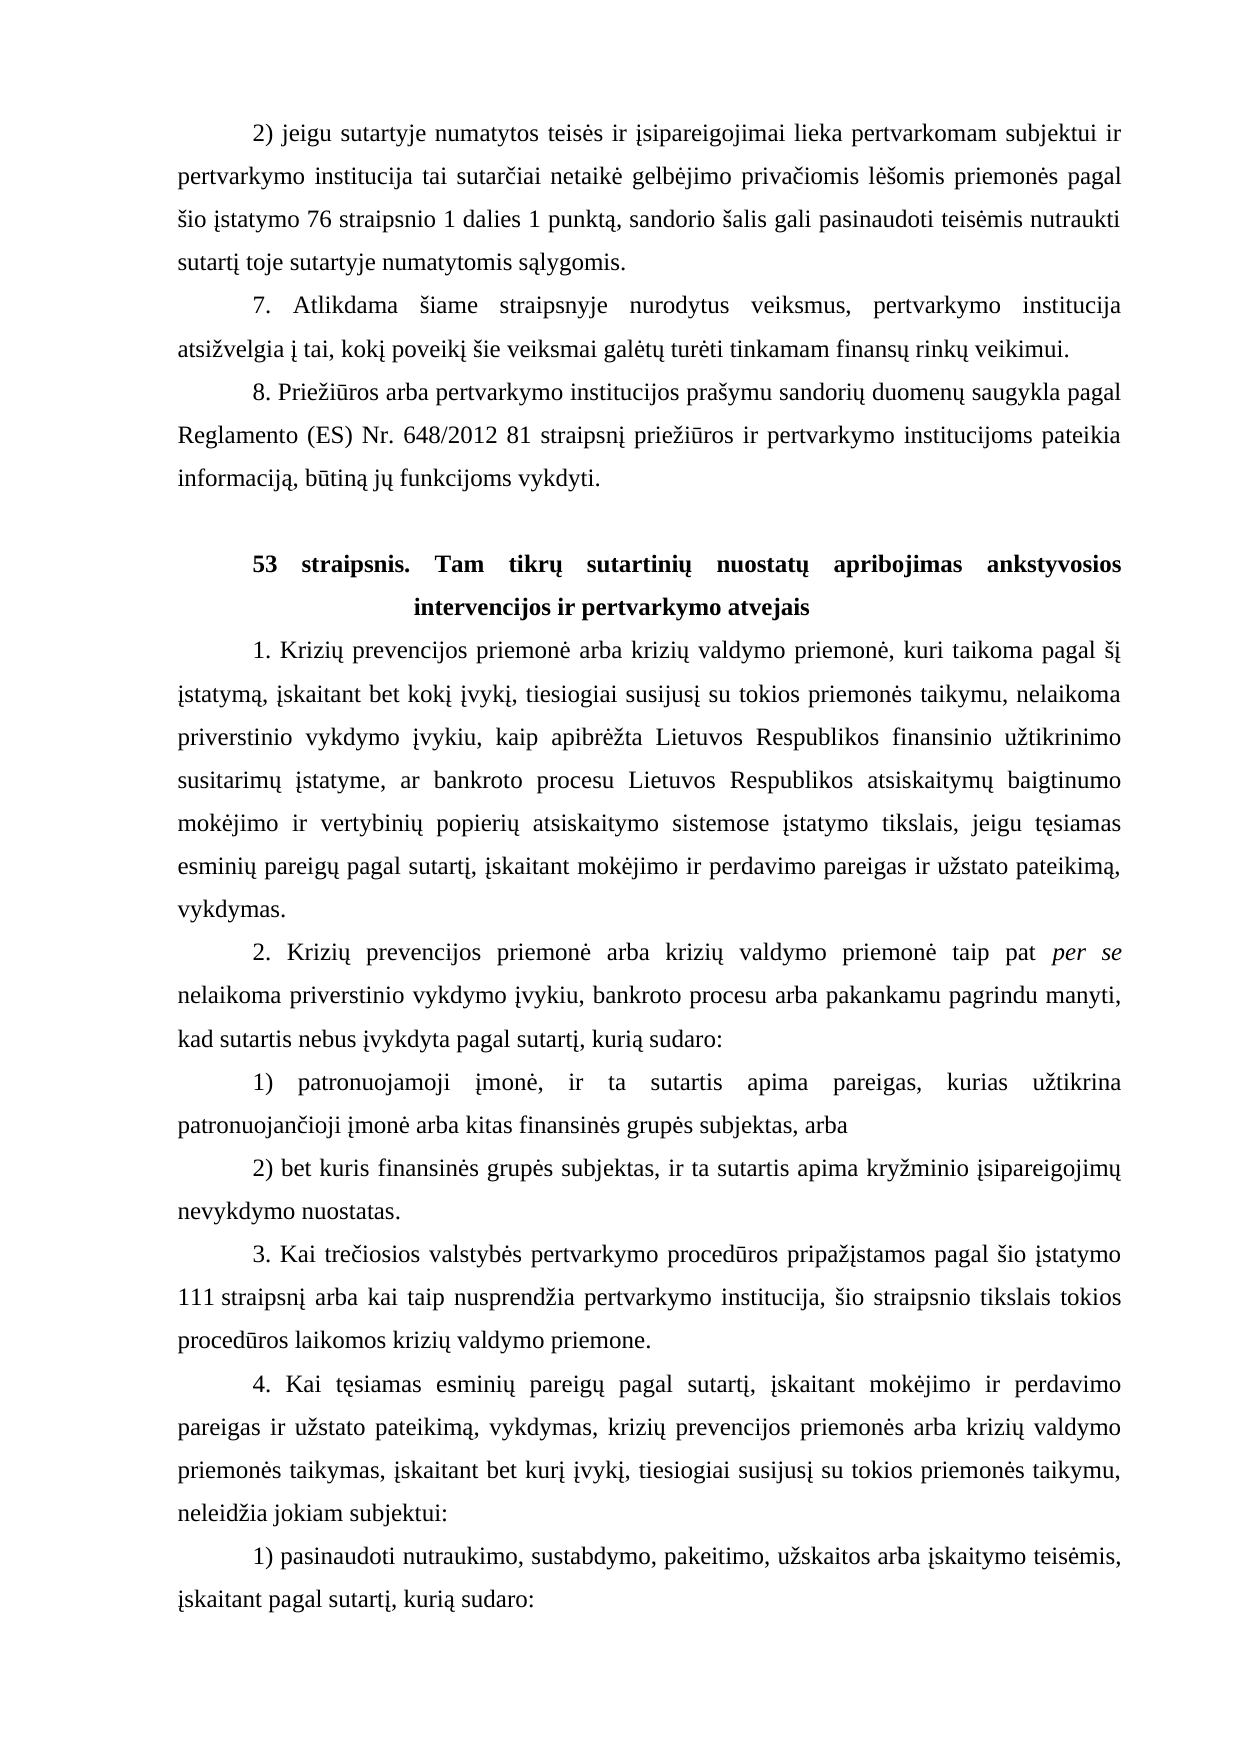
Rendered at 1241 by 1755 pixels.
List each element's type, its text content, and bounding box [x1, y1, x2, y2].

text 1) patronuojamoji įmonė, ir ta sutartis apima pareigas, kurias užtikrina patronuojančioji įmonė arba kitas finansinės grupės subjektas, arba [177, 1067, 1122, 1139]
text 1) pasinaudoti nutraukimo, sustabdymo, pakeitimo, užskaitos arba įskaitymo teisėmis, įskaitant pagal sutartį, kurią sudaro: [177, 1541, 1122, 1613]
text 1. Krizių prevencijos priemonė arba krizių valdymo priemonė, kuri taikoma pagal šį įstatymą, įskaitant bet kokį įvykį, tiesiogiai susijusį su tokios priemonės taikymu, nelaikoma priverstinio vykdymo įvykiu, kaip apibrėžta Lietuvos Respublikos finansinio užtikrinimo susitarimų įstatyme, ar bankroto procesu Lietuvos Respublikos atsiskaitymų baigtinumo mokėjimo ir vertybinių popierių atsiskaitymo sistemose įstatymo tikslais, jeigu tęsiamas esminių pareigų pagal sutartį, įskaitant mokėjimo ir perdavimo pareigas ir užstato pateikimą, vykdymas. [177, 636, 1122, 923]
text 53 straipsnis. Tam tikrų sutartinių nuostatų apribojimas ankstyvosios intervencijos ir pertvarkymo atvejais [252, 549, 1122, 621]
text 2. Krizių prevencijos priemonė arba krizių valdymo priemonė taip pat per se nelaikoma priverstinio vykdymo įvykiu, bankroto procesu arba pakankamu pagrindu manyti, kad sutartis nebus įvykdyta pagal sutartį, kurią sudaro: [177, 937, 1122, 1052]
text 2) jeigu sutartyje numatytos teisės ir įsipareigojimai lieka pertvarkomam subjektui ir pertvarkymo institucija tai sutarčiai netaikė gelbėjimo privačiomis lėšomis priemonės pagal šio įstatymo 76 straipsnio 1 dalies 1 punktą, sandorio šalis gali pasinaudoti teisėmis nutraukti sutartį toje sutartyje numatytomis sąlygomis. [177, 118, 1122, 276]
text 4. Kai tęsiamas esminių pareigų pagal sutartį, įskaitant mokėjimo ir perdavimo pareigas ir užstato pateikimą, vykdymas, krizių prevencijos priemonės arba krizių valdymo priemonės taikymas, įskaitant bet kurį įvykį, tiesiogiai susijusį su tokios priemonės taikymu, neleidžia jokiam subjektui: [177, 1369, 1122, 1527]
text 8. Priežiūros arba pertvarkymo institucijos prašymu sandorių duomenų saugykla pagal Reglamento (ES) Nr. 648/2012 81 straipsnį priežiūros ir pertvarkymo institucijoms pateikia informaciją, būtiną jų funkcijoms vykdyti. [177, 377, 1122, 492]
text 7. Atlikdama šiame straipsnyje nurodytus veiksmus, pertvarkymo institucija atsižvelgia į tai, kokį poveikį šie veiksmai galėtų turėti tinkamam finansų rinkų veikimui. [177, 291, 1122, 362]
text 2) bet kuris finansinės grupės subjektas, ir ta sutartis apima kryžminio įsipareigojimų nevykdymo nuostatas. [177, 1153, 1122, 1225]
text 3. Kai trečiosios valstybės pertvarkymo procedūros pripažįstamos pagal šio įstatymo 111 straipsnį arba kai taip nusprendžia pertvarkymo institucija, šio straipsnio tikslais tokios procedūros laikomos krizių valdymo priemone. [177, 1239, 1122, 1354]
